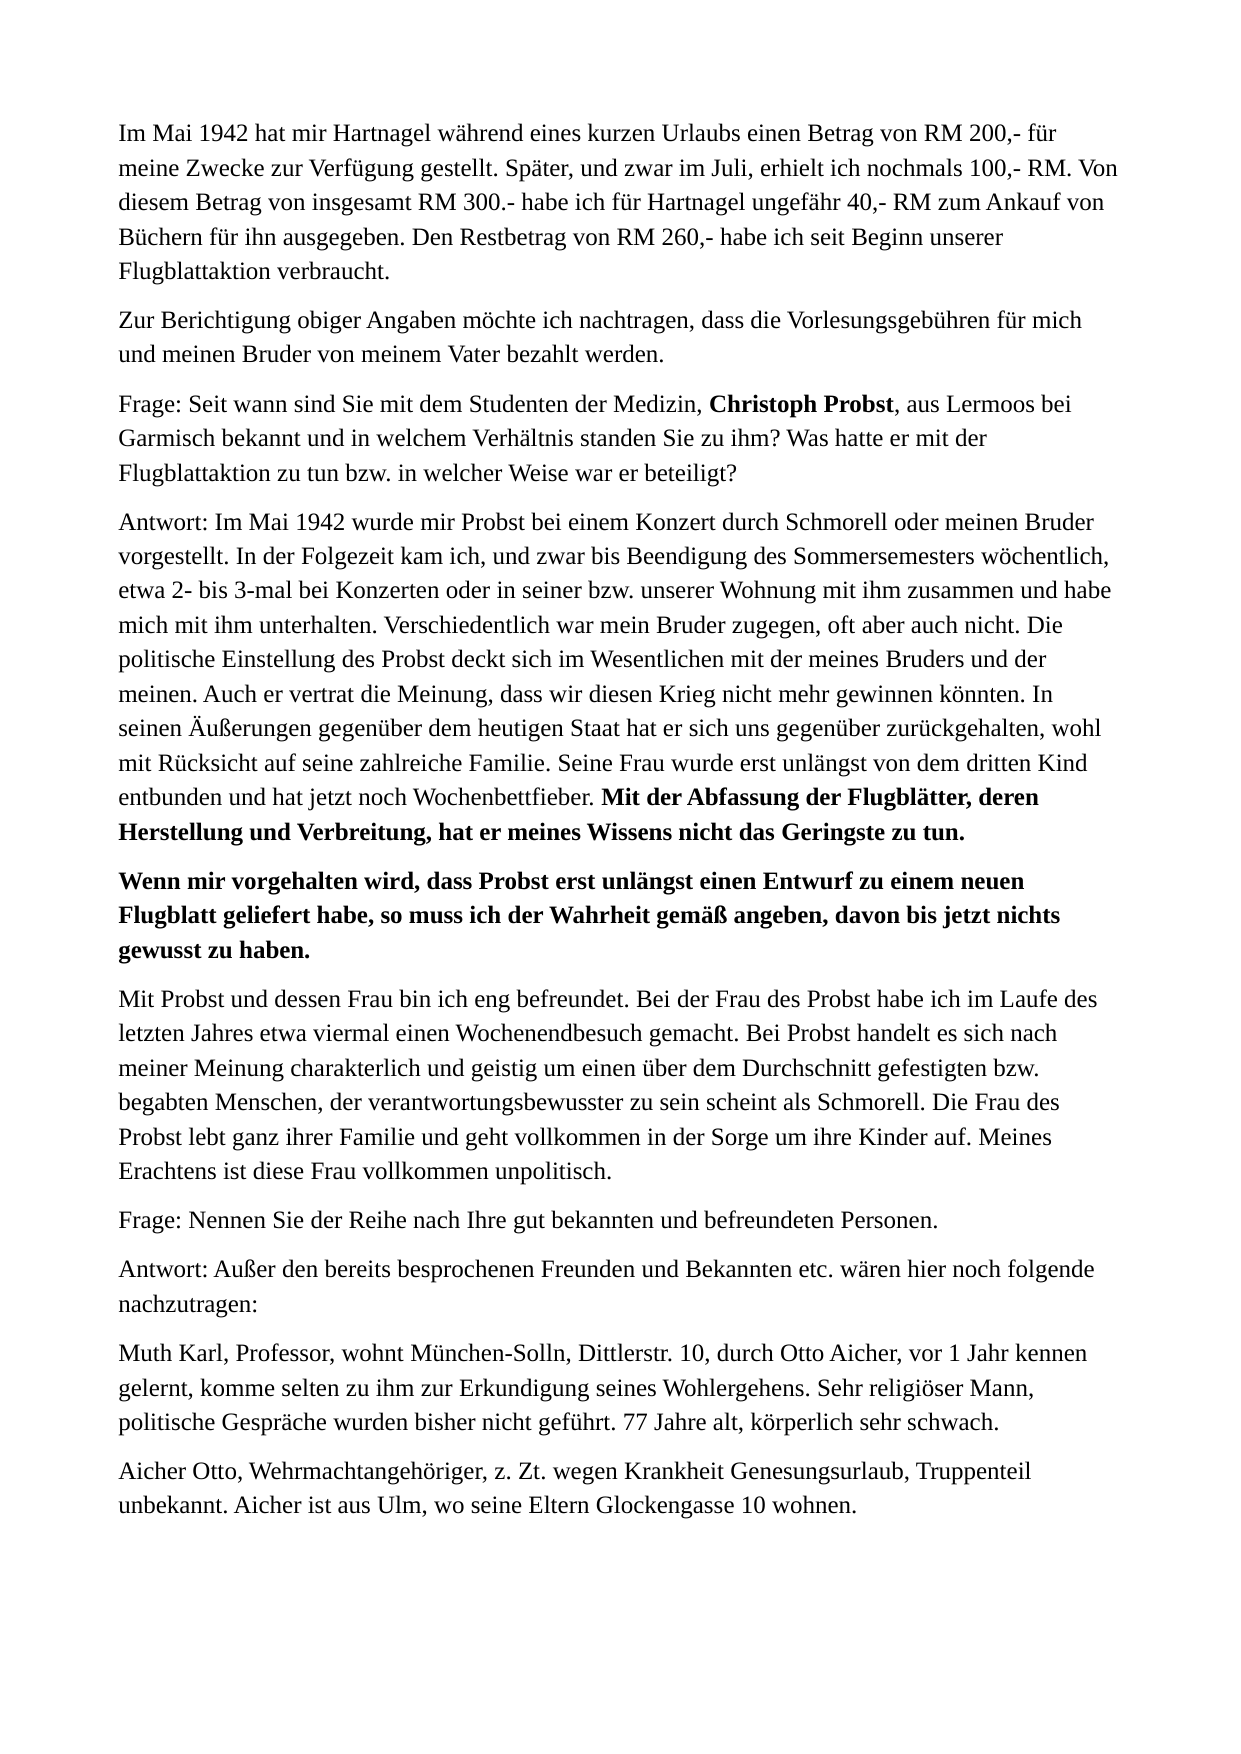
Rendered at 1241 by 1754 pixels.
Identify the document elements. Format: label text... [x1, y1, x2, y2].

text Mit Probst und dessen Frau bin ich eng befreundet. Bei der Frau des Probst habe ich im Laufe des letzten Jahres etwa viermal einen Wochenendbesuch gemacht. Bei Probst handelt es sich nach meiner Meinung charakterlich und geistig um einen über dem Durchschnitt gefestigten bzw. begabten Menschen, der verantwortungsbewusster zu sein scheint als Schmorell. Die Frau des Probst lebt ganz ihrer Familie und geht vollkommen in der Sorge um ihre Kinder auf. Meines Erachtens ist diese Frau vollkommen unpolitisch. [118, 984, 1122, 1185]
text Im Mai 1942 hat mir Hartnagel während eines kurzen Urlaubs einen Betrag von RM 200,- für meine Zwecke zur Verfügung gestellt. Später, und zwar im Juli, erhielt ich nochmals 100,- RM. Von diesem Betrag von insgesamt RM 300.- habe ich für Hartnagel ungefähr 40,- RM zum Ankauf von Büchern für ihn ausgegeben. Den Restbetrag von RM 260,- habe ich seit Beginn unserer Flugblattaktion verbraucht. [118, 118, 1122, 285]
text Zur Berichtigung obiger Angaben möchte ich nachtragen, dass die Vorlesungsgebühren für mich und meinen Bruder von meinem Vater bezahlt werden. [118, 305, 1122, 368]
text Frage: Seit wann sind Sie mit dem Studenten der Medizin, Christoph Probst, aus Lermoos bei Garmisch bekannt und in welchem Verhältnis standen Sie zu ihm? Was hatte er mit der Flugblattaktion zu tun bzw. in welcher Weise war er beteiligt? [118, 389, 1122, 486]
text Antwort: Außer den bereits besprochenen Freunden und Bekannten etc. wären hier noch folgende nachzutragen: [118, 1254, 1122, 1318]
text Muth Karl, Professor, wohnt München-Solln, Dittlerstr. 10, durch Otto Aicher, vor 1 Jahr kennen gelernt, komme selten zu ihm zur Erkundigung seines Wohlergehens. Sehr religiöser Mann, politische Gespräche wurden bisher nicht geführt. 77 Jahre alt, körperlich sehr schwach. [118, 1338, 1122, 1436]
text Wenn mir vorgehalten wird, dass Probst erst unlängst einen Entwurf zu einem neuen Flugblatt geliefert habe, so muss ich der Wahrheit gemäß angeben, davon bis jetzt nichts gewusst zu haben. [118, 866, 1122, 964]
text Antwort: Im Mai 1942 wurde mir Probst bei einem Konzert durch Schmorell oder meinen Bruder vorgestellt. In der Folgezeit kam ich, und zwar bis Beendigung des Sommersemesters wöchentlich, etwa 2- bis 3-mal bei Konzerten oder in seiner bzw. unserer Wohnung mit ihm zusammen und habe mich mit ihm unterhalten. Verschiedentlich war mein Bruder zugegen, oft aber auch nicht. Die politische Einstellung des Probst deckt sich im Wesentlichen mit der meines Bruders und der meinen. Auch er vertrat die Meinung, dass wir diesen Krieg nicht mehr gewinnen könnten. In seinen Äußerungen gegenüber dem heutigen Staat hat er sich uns gegenüber zurückgehalten, wohl mit Rücksicht auf seine zahlreiche Familie. Seine Frau wurde erst unlängst von dem dritten Kind entbunden und hat jetzt noch Wochenbettfieber. Mit der Abfassung der Flugblätter, deren Herstellung und Verbreitung, hat er meines Wissens nicht das Geringste zu tun. [118, 507, 1122, 846]
text Aicher Otto, Wehrmachtangehöriger, z. Zt. wegen Krankheit Genesungsurlaub, Truppenteil unbekannt. Aicher ist aus Ulm, wo seine Eltern Glockengasse 10 wohnen. [118, 1456, 1122, 1519]
text Frage: Nennen Sie der Reihe nach Ihre gut bekannten und befreundeten Personen. [118, 1206, 1122, 1234]
